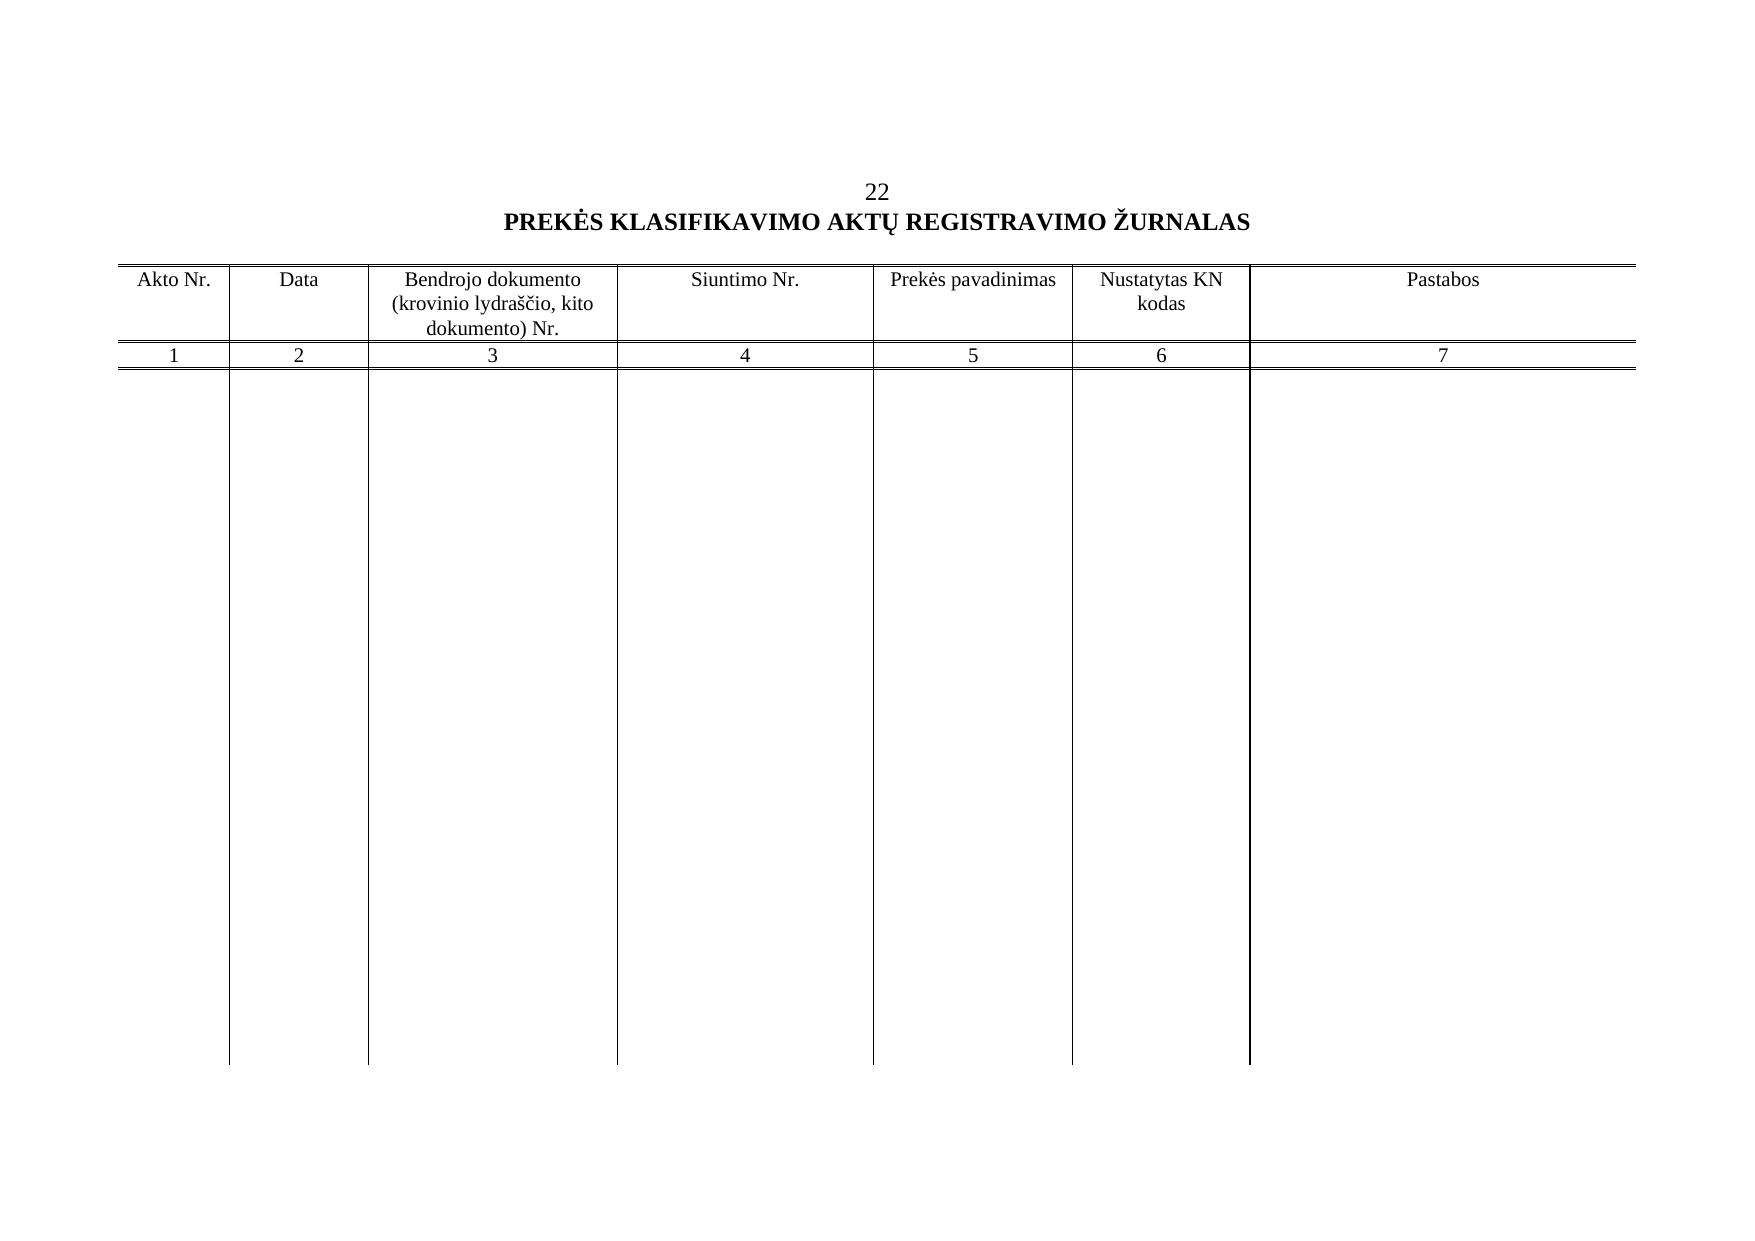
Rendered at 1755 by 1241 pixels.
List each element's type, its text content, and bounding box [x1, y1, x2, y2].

table_header Bendrojo dokumento (krovinio lydraščio, kito dokumento) Nr. [369, 267, 617, 339]
table_cell [369, 370, 617, 1065]
text PREKĖS KLASIFIKAVIMO AKTŲ REGISTRAVIMO ŽURNALAS [118, 207, 1636, 235]
table_cell [618, 370, 873, 1065]
table_cell 7 [1251, 343, 1636, 367]
table_header Siuntimo Nr. [618, 267, 873, 339]
table_cell 2 [230, 343, 368, 367]
table_cell [118, 370, 229, 1065]
table_header Prekės pavadinimas [874, 267, 1072, 339]
table_header Data [230, 267, 368, 339]
table_cell [1251, 370, 1636, 1065]
table_cell 5 [874, 343, 1072, 367]
table_header Akto Nr. [118, 267, 229, 339]
table_header Nustatytas KN kodas [1073, 267, 1249, 339]
table_cell 4 [618, 343, 873, 367]
table_cell 3 [369, 343, 617, 367]
table_cell 6 [1073, 343, 1249, 367]
table_cell [874, 370, 1072, 1065]
table_cell [1073, 370, 1249, 1065]
table_cell 1 [118, 343, 229, 367]
table_cell [230, 370, 368, 1065]
table_header Pastabos [1251, 267, 1636, 339]
